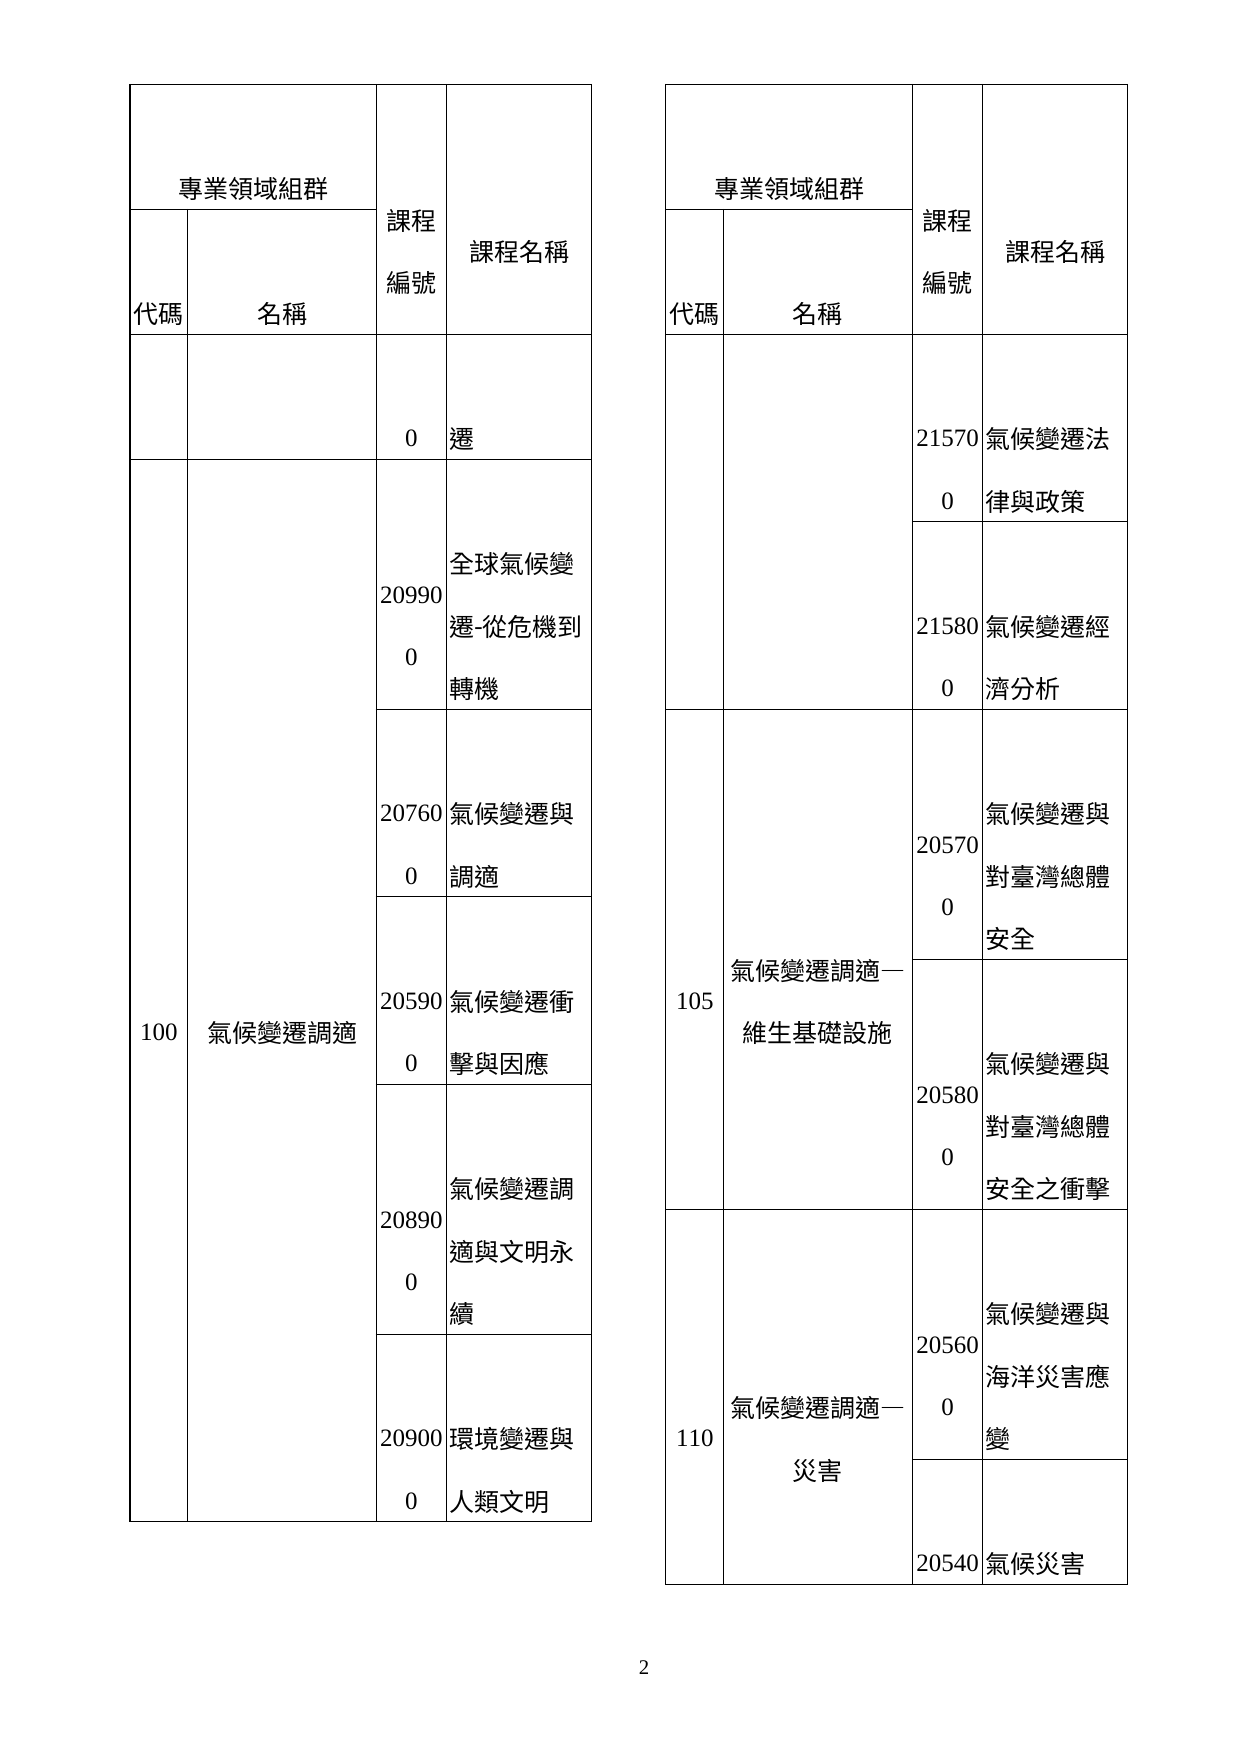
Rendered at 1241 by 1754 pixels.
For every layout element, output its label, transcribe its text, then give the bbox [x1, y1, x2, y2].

table_cell 209900 [377, 460, 446, 709]
table_cell 208900 [377, 1085, 446, 1334]
table_header 課程編號 [913, 85, 982, 334]
table_header 專業領域組群 [131, 85, 376, 209]
table_cell 氣候變遷調適 [188, 460, 376, 1521]
table_cell 氣候變遷調適與文明永續 [447, 1085, 591, 1334]
table_cell 代碼 [131, 210, 187, 334]
table_cell 全球氣候變遷-從危機到轉機 [447, 460, 591, 709]
table_cell 205900 [377, 897, 446, 1084]
table_header 課程名稱 [983, 85, 1127, 334]
table_cell 氣候變遷經濟分析 [983, 522, 1127, 709]
table_cell [666, 335, 723, 709]
table_cell [131, 335, 187, 459]
table_cell 氣候變遷與調適 [447, 710, 591, 896]
table_cell 氣候變遷與海洋災害應變 [983, 1210, 1127, 1459]
table_cell 氣候災害 [983, 1460, 1127, 1584]
table_cell 氣候變遷法律與政策 [983, 335, 1127, 521]
table_header 專業領域組群 [666, 85, 912, 209]
table_cell 代碼 [666, 210, 723, 334]
table_cell 205700 [913, 710, 982, 959]
table_cell 100 [131, 460, 187, 1521]
table_cell 氣候變遷調適—維生基礎設施 [724, 710, 912, 1209]
table_cell 0 [377, 335, 446, 459]
table_cell 名稱 [724, 210, 912, 334]
table_cell 氣候變遷與對臺灣總體安全 [983, 710, 1127, 959]
table_cell 207600 [377, 710, 446, 896]
table_cell 105 [666, 710, 723, 1209]
table_cell [724, 335, 912, 709]
table_cell 110 [666, 1210, 723, 1584]
table_cell 環境變遷與人類文明 [447, 1335, 591, 1521]
table_cell 遷 [447, 335, 591, 459]
table_cell 205800 [913, 960, 982, 1209]
table_header 課程名稱 [447, 85, 591, 334]
table_cell 氣候變遷調適—災害 [724, 1210, 912, 1584]
table_cell 氣候變遷與對臺灣總體安全之衝擊 [983, 960, 1127, 1209]
table_cell 氣候變遷衝擊與因應 [447, 897, 591, 1084]
table_cell [188, 335, 376, 459]
table_cell 215800 [913, 522, 982, 709]
table_cell 名稱 [188, 210, 376, 334]
table_cell 205600 [913, 1210, 982, 1459]
table_header 課程編號 [377, 85, 446, 334]
table_cell 215700 [913, 335, 982, 521]
table_cell 209000 [377, 1335, 446, 1521]
table_cell 20540 [913, 1460, 982, 1584]
